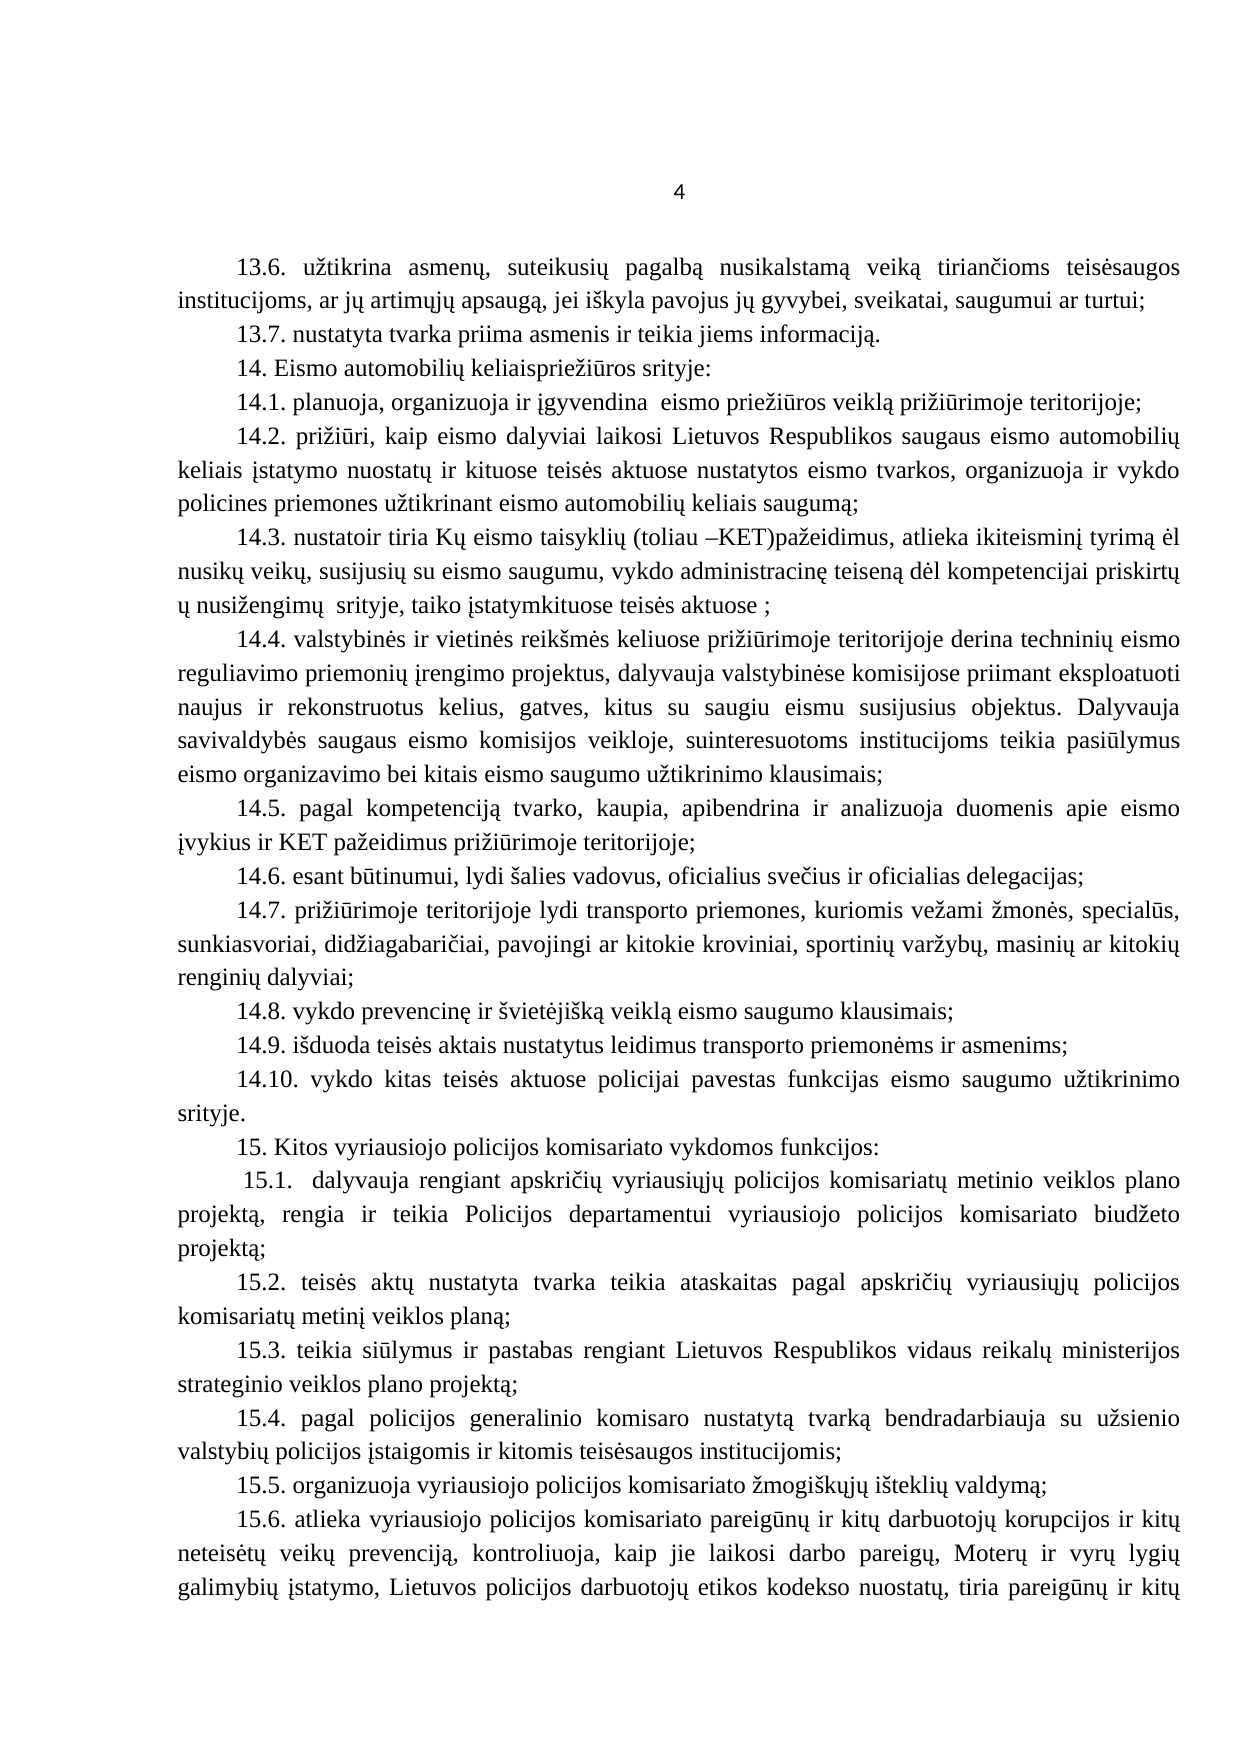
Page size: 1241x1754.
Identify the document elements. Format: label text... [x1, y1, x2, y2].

text 14.9. išduoda teisės aktais nustatytus leidimus transporto priemonėms ir asmenims; [177, 1030, 1181, 1059]
text 14.4. valstybinės ir vietinės reikšmės keliuose prižiūrimoje teritorijoje derina techninių eismo reguliavimo priemonių įrengimo projektus, dalyvauja valstybinėse komisijose priimant eksploatuoti naujus ir rekonstruotus kelius, gatves, kitus su saugiu eismu susijusius objektus. Dalyvauja savivaldybės saugaus eismo komisijos veikloje, suinteresuotoms institucijoms teikia pasiūlymus eismo organizavimo bei kitais eismo saugumo užtikrinimo klausimais; [177, 624, 1181, 788]
text 14.6. esant būtinumui, lydi šalies vadovus, oficialius svečius ir oficialias delegacijas; [177, 861, 1181, 890]
text 14. Eismo automobilių keliaispriežiūros srityje: [177, 353, 1181, 382]
text 15.1. dalyvauja rengiant apskričių vyriausiųjų policijos komisariatų metinio veiklos plano projektą, rengia ir teikia Policijos departamentui vyriausiojo policijos komisariato biudžeto projektą; [177, 1166, 1181, 1262]
text 14.3. nustatoir tiria Kų eismo taisyklių (toliau –KET)pažeidimus, atlieka ikiteisminį tyrimą ėl nusikų veikų, susijusių su eismo saugumu, vykdo administracinę teiseną dėl kompetencijai priskirtų ų nusižengimų srityje, taiko įstatymkituose teisės aktuose ; [177, 522, 1181, 619]
text 14.7. prižiūrimoje teritorijoje lydi transporto priemones, kuriomis vežami žmonės, specialūs, sunkiasvoriai, didžiagabaričiai, pavojingi ar kitokie kroviniai, sportinių varžybų, masinių ar kitokių renginių dalyviai; [177, 895, 1181, 991]
text 15.6. atlieka vyriausiojo policijos komisariato pareigūnų ir kitų darbuotojų korupcijos ir kitų neteisėtų veikų prevenciją, kontroliuoja, kaip jie laikosi darbo pareigų, Moterų ir vyrų lygių galimybių įstatymo, Lietuvos policijos darbuotojų etikos kodekso nuostatų, tiria pareigūnų ir kitų [177, 1504, 1181, 1601]
text 15. Kitos vyriausiojo policijos komisariato vykdomos funkcijos: [177, 1132, 1181, 1161]
text 14.2. prižiūri, kaip eismo dalyviai laikosi Lietuvos Respublikos saugaus eismo automobilių keliais įstatymo nuostatų ir kituose teisės aktuose nustatytos eismo tvarkos, organizuoja ir vykdo policines priemones užtikrinant eismo automobilių keliais saugumą; [177, 421, 1181, 517]
text 14.10. vykdo kitas teisės aktuose policijai pavestas funkcijas eismo saugumo užtikrinimo srityje. [177, 1064, 1181, 1127]
text 14.8. vykdo prevencinę ir švietėjišką veiklą eismo saugumo klausimais; [177, 996, 1181, 1025]
text 13.7. nustatyta tvarka priima asmenis ir teikia jiems informaciją. [177, 319, 1181, 348]
text 15.2. teisės aktų nustatyta tvarka teikia ataskaitas pagal apskričių vyriausiųjų policijos komisariatų metinį veiklos planą; [177, 1267, 1181, 1330]
text 14.1. planuoja, organizuoja ir įgyvendina eismo priežiūros veiklą prižiūrimoje teritorijoje; [177, 387, 1181, 416]
text 15.3. teikia siūlymus ir pastabas rengiant Lietuvos Respublikos vidaus reikalų ministerijos strateginio veiklos plano projektą; [177, 1335, 1181, 1397]
text 15.4. pagal policijos generalinio komisaro nustatytą tvarką bendradarbiauja su užsienio valstybių policijos įstaigomis ir kitomis teisėsaugos institucijomis; [177, 1403, 1181, 1465]
text 15.5. organizuoja vyriausiojo policijos komisariato žmogiškųjų išteklių valdymą; [177, 1470, 1181, 1499]
text 13.6. užtikrina asmenų, suteikusių pagalbą nusikalstamą veiką tiriančioms teisėsaugos institucijoms, ar jų artimųjų apsaugą, jei iškyla pavojus jų gyvybei, sveikatai, saugumui ar turtui; [177, 252, 1181, 314]
text 14.5. pagal kompetenciją tvarko, kaupia, apibendrina ir analizuoja duomenis apie eismo įvykius ir KET pažeidimus prižiūrimoje teritorijoje; [177, 793, 1181, 856]
